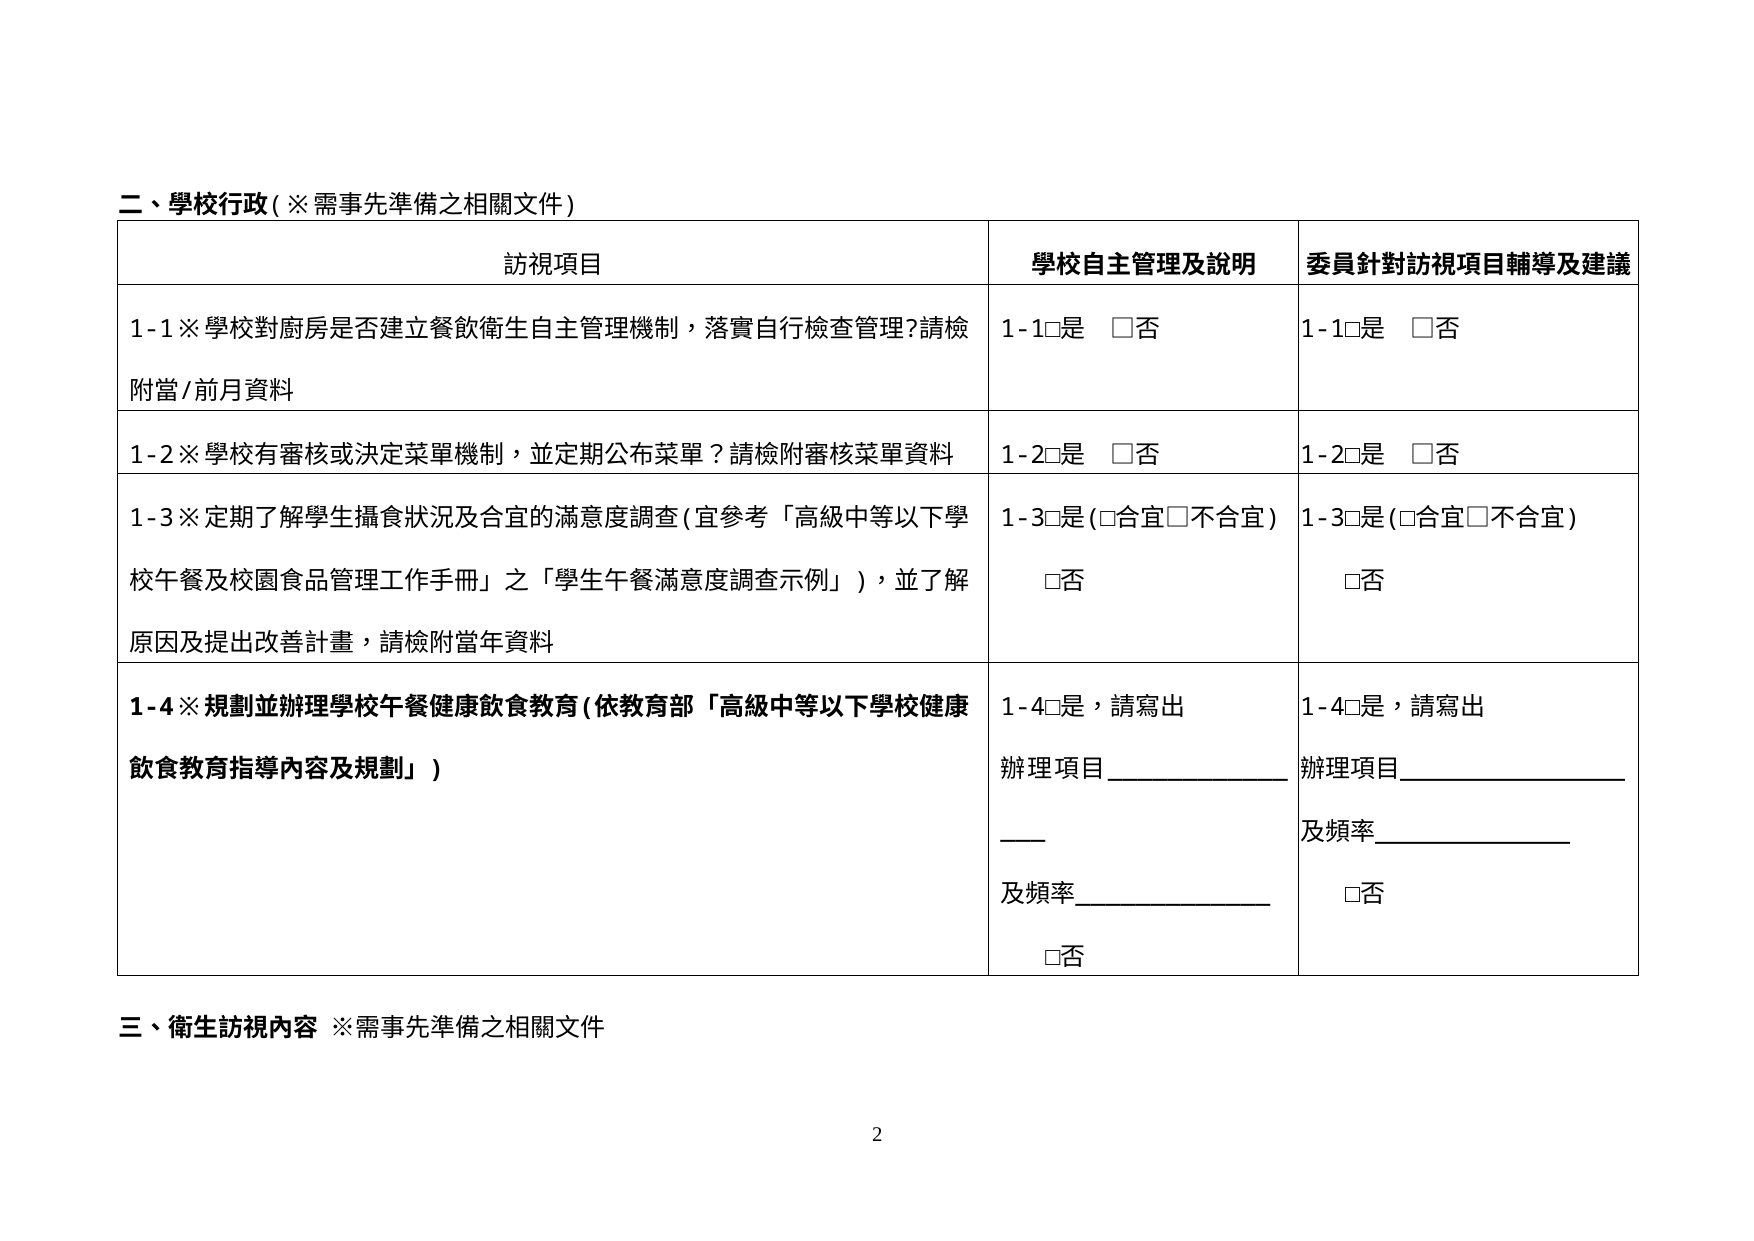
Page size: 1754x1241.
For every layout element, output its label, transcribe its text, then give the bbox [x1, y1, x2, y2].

table_cell 1-4□是，請寫出 辦理項目_______________ 及頻率_____________ □否 [989, 663, 1298, 975]
table_header 訪視項目 [118, 221, 988, 283]
table_header 學校自主管理及說明 [989, 221, 1298, 283]
table_cell 1-2□是 □否 [1299, 411, 1638, 473]
text 二、學校行政(※需事先準備之相關文件) [118, 187, 1636, 220]
table_cell 1-3※定期了解學生攝食狀況及合宜的滿意度調查(宜參考「高級中等以下學校午餐及校園食品管理工作手冊」之「學生午餐滿意度調查示例」)，並了解原因及提出改善計畫，請檢附當年資料 [118, 474, 988, 662]
table_cell 1-4※規劃並辦理學校午餐健康飲食教育(依教育部「高級中等以下學校健康飲食教育指導內容及規劃」) [118, 663, 988, 975]
table_header 委員針對訪視項目輔導及建議 [1299, 221, 1638, 283]
table_cell 1-3□是(□合宜□不合宜) □否 [1299, 474, 1638, 662]
table_cell 1-1□是 □否 [1299, 285, 1638, 409]
table_cell 1-1※學校對廚房是否建立餐飲衛生自主管理機制，落實自行檢查管理?請檢附當/前月資料 [118, 285, 988, 409]
text 三、衛生訪視內容 ※需事先準備之相關文件 [118, 1009, 1636, 1043]
table_cell 1-4□是，請寫出 辦理項目_______________ 及頻率_____________ □否 [1299, 663, 1638, 975]
table_cell 1-2※學校有審核或決定菜單機制，並定期公布菜單？請檢附審核菜單資料 [118, 411, 988, 473]
table_cell 1-3□是(□合宜□不合宜) □否 [989, 474, 1298, 662]
table_cell 1-1□是 □否 [989, 285, 1298, 409]
table_cell 1-2□是 □否 [989, 411, 1298, 473]
